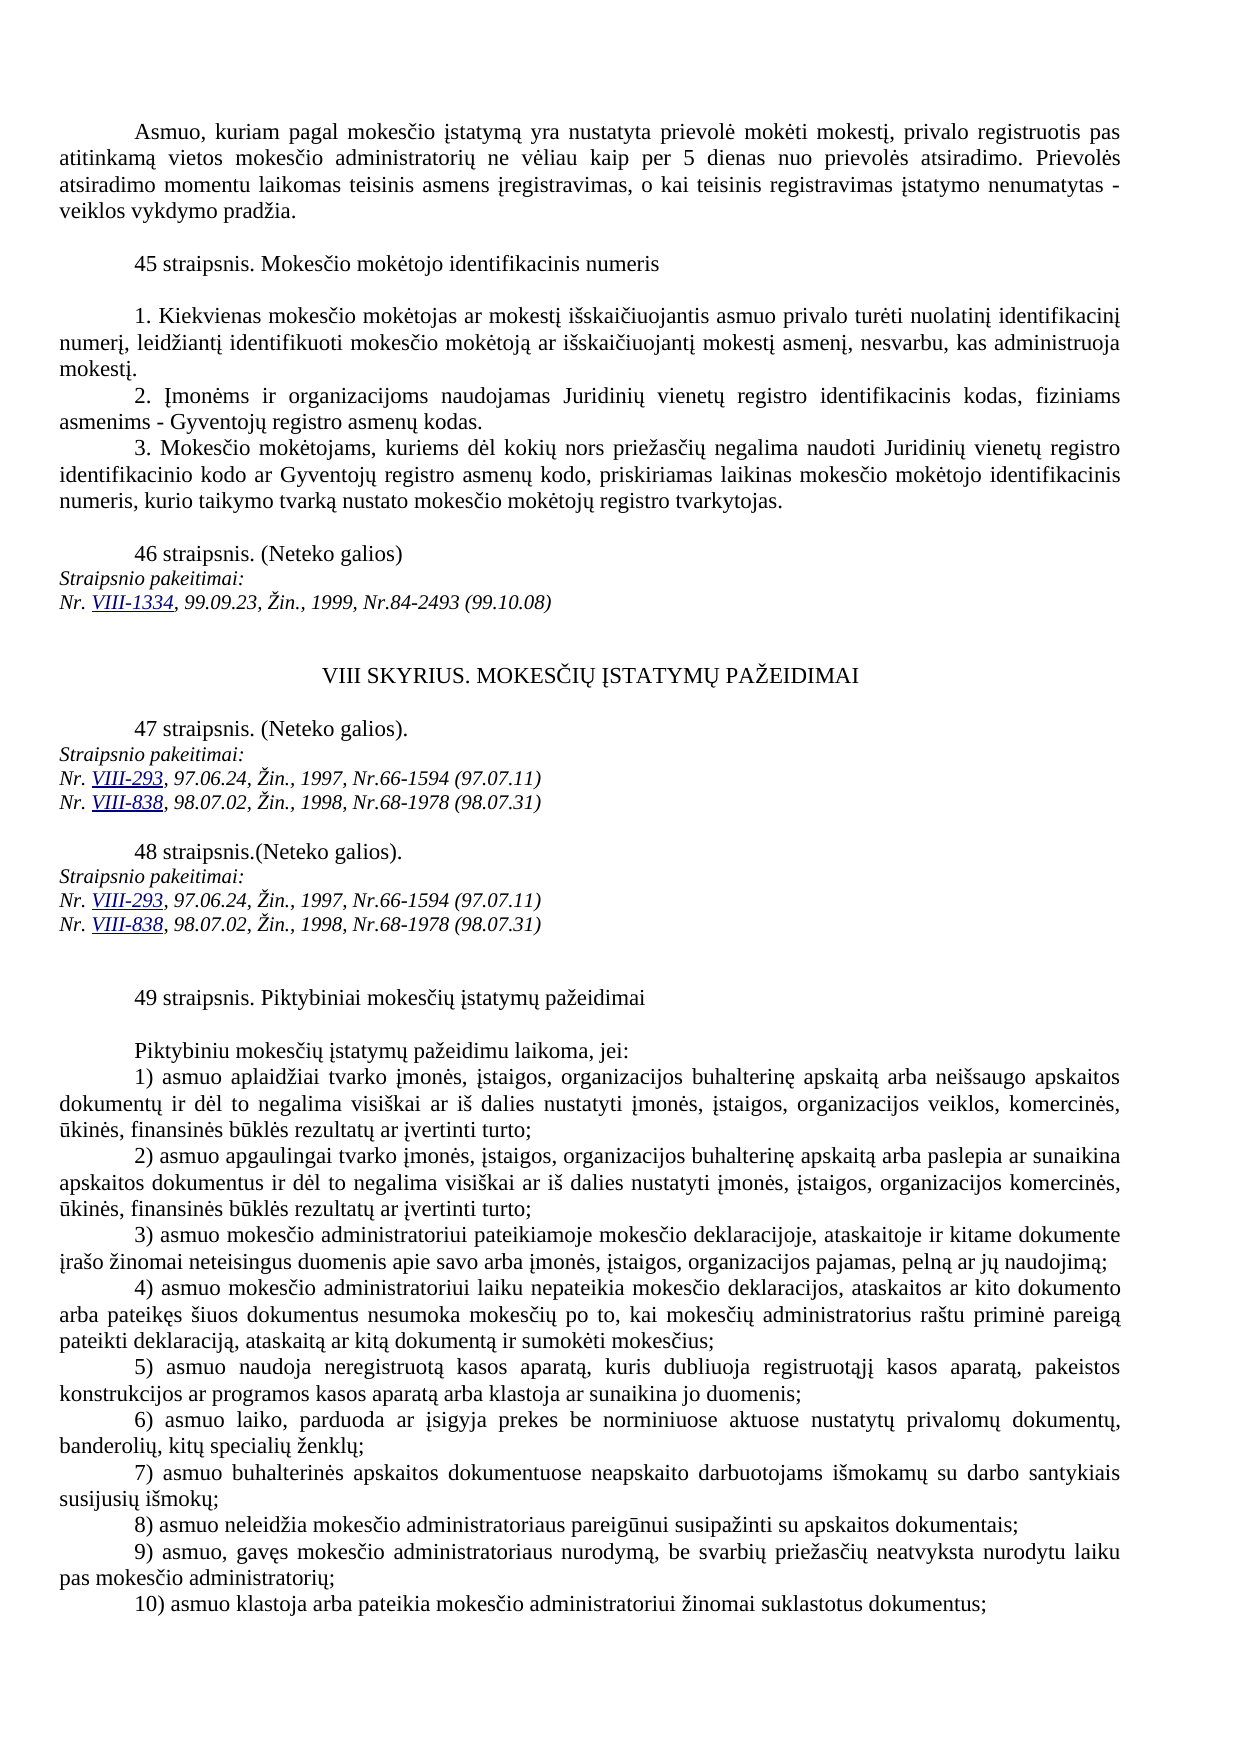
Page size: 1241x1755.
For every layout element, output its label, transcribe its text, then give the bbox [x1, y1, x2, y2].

subtitle VIII SKYRIUS. MOKESČIŲ ĮSTATYMŲ PAŽEIDIMAI [59, 662, 1122, 689]
text Straipsnio pakeitimai: [59, 864, 1122, 888]
text Asmuo, kuriam pagal mokesčio įstatymą yra nustatyta prievolė mokėti mokestį, privalo registruotis pas atitinkamą vietos mokesčio administratorių ne vėliau kaip per 5 dienas nuo prievolės atsiradimo. Prievolės atsiradimo momentu laikomas teisinis asmens įregistravimas, o kai teisinis registravimas įstatymo nenumatytas - veiklos vykdymo pradžia. [59, 118, 1122, 223]
text 3) asmuo mokesčio administratoriui pateikiamoje mokesčio deklaracijoje, ataskaitoje ir kitame dokumente įrašo žinomai neteisingus duomenis apie savo arba įmonės, įstaigos, organizacijos pajamas, pelną ar jų naudojimą; [59, 1222, 1122, 1274]
text 46 straipsnis. (Neteko galios) [59, 540, 1122, 566]
text Nr. VIII-1334, 99.09.23, Žin., 1999, Nr.84-2493 (99.10.08) [59, 590, 1122, 614]
text 9) asmuo, gavęs mokesčio administratoriaus nurodymą, be svarbių priežasčių neatvyksta nurodytu laiku pas mokesčio administratorių; [59, 1538, 1122, 1591]
text 49 straipsnis. Piktybiniai mokesčių įstatymų pažeidimai [59, 984, 1122, 1011]
text Straipsnio pakeitimai: [59, 741, 1122, 766]
text Straipsnio pakeitimai: [59, 566, 1122, 590]
text 47 straipsnis. (Neteko galios). [59, 715, 1122, 741]
text 2. Įmonėms ir organizacijoms naudojamas Juridinių vienetų registro identifikacinis kodas, fiziniams asmenims - Gyventojų registro asmenų kodas. [59, 382, 1122, 434]
text 6) asmuo laiko, parduoda ar įsigyja prekes be norminiuose aktuose nustatytų privalomų dokumentų, banderolių, kitų specialių ženklų; [59, 1406, 1122, 1459]
text 5) asmuo naudoja neregistruotą kasos aparatą, kuris dubliuoja registruotąjį kasos aparatą, pakeistos konstrukcijos ar programos kasos aparatą arba klastoja ar sunaikina jo duomenis; [59, 1353, 1122, 1406]
text 1) asmuo aplaidžiai tvarko įmonės, įstaigos, organizacijos buhalterinę apskaitą arba neišsaugo apskaitos dokumentų ir dėl to negalima visiškai ar iš dalies nustatyti įmonės, įstaigos, organizacijos veiklos, komercinės, ūkinės, finansinės būklės rezultatų ar įvertinti turto; [59, 1063, 1122, 1142]
text Nr. VIII-838, 98.07.02, Žin., 1998, Nr.68-1978 (98.07.31) [59, 789, 1122, 814]
text 3. Mokesčio mokėtojams, kuriems dėl kokių nors priežasčių negalima naudoti Juridinių vienetų registro identifikacinio kodo ar Gyventojų registro asmenų kodo, priskiriamas laikinas mokesčio mokėtojo identifikacinis numeris, kurio taikymo tvarką nustato mokesčio mokėtojų registro tvarkytojas. [59, 434, 1122, 513]
text Nr. VIII-293, 97.06.24, Žin., 1997, Nr.66-1594 (97.07.11) [59, 766, 1122, 789]
text 1. Kiekvienas mokesčio mokėtojas ar mokestį išskaičiuojantis asmuo privalo turėti nuolatinį identifikacinį numerį, leidžiantį identifikuoti mokesčio mokėtoją ar išskaičiuojantį mokestį asmenį, nesvarbu, kas administruoja mokestį. [59, 303, 1122, 382]
text Nr. VIII-293, 97.06.24, Žin., 1997, Nr.66-1594 (97.07.11) [59, 888, 1122, 912]
text 8) asmuo neleidžia mokesčio administratoriaus pareigūnui susipažinti su apskaitos dokumentais; [59, 1511, 1122, 1538]
text 48 straipsnis.(Neteko galios). [59, 838, 1122, 864]
text 45 straipsnis. Mokesčio mokėtojo identifikacinis numeris [59, 250, 1122, 276]
text 7) asmuo buhalterinės apskaitos dokumentuose neapskaito darbuotojams išmokamų su darbo santykiais susijusių išmokų; [59, 1459, 1122, 1511]
text Piktybiniu mokesčių įstatymų pažeidimu laikoma, jei: [59, 1037, 1122, 1063]
text 2) asmuo apgaulingai tvarko įmonės, įstaigos, organizacijos buhalterinę apskaitą arba paslepia ar sunaikina apskaitos dokumentus ir dėl to negalima visiškai ar iš dalies nustatyti įmonės, įstaigos, organizacijos komercinės, ūkinės, finansinės būklės rezultatų ar įvertinti turto; [59, 1142, 1122, 1222]
text Nr. VIII-838, 98.07.02, Žin., 1998, Nr.68-1978 (98.07.31) [59, 912, 1122, 936]
text 4) asmuo mokesčio administratoriui laiku nepateikia mokesčio deklaracijos, ataskaitos ar kito dokumento arba pateikęs šiuos dokumentus nesumoka mokesčių po to, kai mokesčių administratorius raštu priminė pareigą pateikti deklaraciją, ataskaitą ar kitą dokumentą ir sumokėti mokesčius; [59, 1274, 1122, 1353]
text 10) asmuo klastoja arba pateikia mokesčio administratoriui žinomai suklastotus dokumentus; [59, 1591, 1122, 1617]
